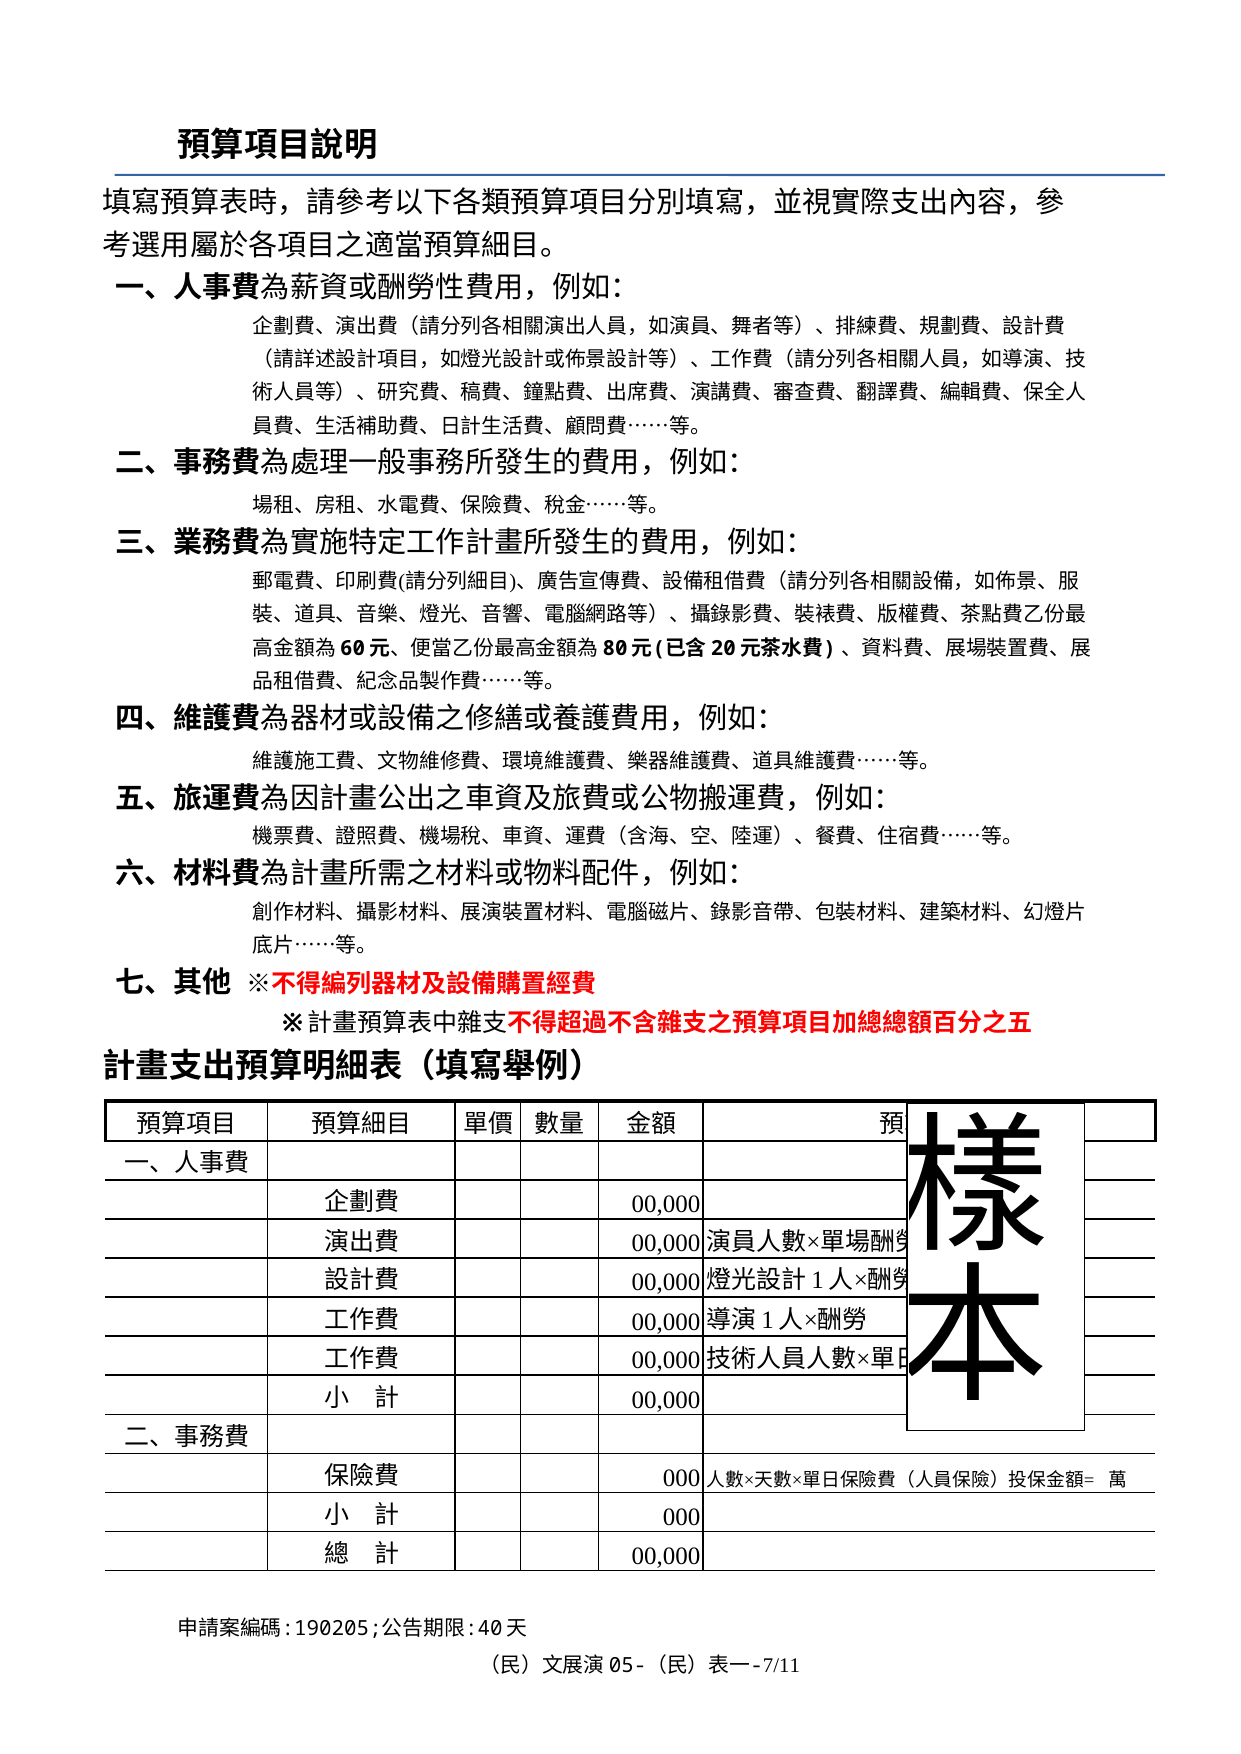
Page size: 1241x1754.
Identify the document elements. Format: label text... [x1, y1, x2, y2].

table_header 預算說明 [1085, 1103, 1154, 1140]
table_cell [456, 1454, 520, 1492]
table_cell [105, 1298, 267, 1335]
table_cell 設計費 [268, 1259, 454, 1296]
text 一、人事費為薪資或酬勞性費用，例如： [115, 263, 1092, 306]
text 郵電費、印刷費(請分列細目)、廣告宣傳費、設備租借費（請分列各相關設備，如佈景、服裝、道具、音樂、燈光、音響、電腦網路等）、攝錄影費、裝裱費、版權費、茶點費乙份最高金額為60元、便當乙份最高金額為80元(已含20元茶水費) 、資料費、展場裝置費、展品租借費、紀念品製作費……等。 [252, 561, 1092, 694]
table_cell [456, 1142, 520, 1179]
table_cell 總 計 [268, 1532, 454, 1570]
table_header 單價 [456, 1103, 520, 1140]
table_cell [521, 1337, 598, 1374]
table_cell 00,000 [599, 1181, 702, 1218]
table_cell [521, 1415, 598, 1452]
table_cell 演員人數×單場酬勞×場次 [1085, 1220, 1155, 1257]
table_cell 000 [599, 1454, 702, 1492]
table_cell [521, 1181, 598, 1218]
table_cell [105, 1337, 267, 1374]
table_cell [704, 1181, 906, 1218]
table_cell 燈光設計1人×酬勞 [704, 1259, 906, 1296]
table_cell [456, 1337, 520, 1374]
table_header 預算細目 [268, 1103, 454, 1140]
table_cell 保險費 [268, 1454, 454, 1492]
text ※計畫預算表中雜支不得超過不含雜支之預算項目加總總額百分之五 [115, 1001, 1092, 1039]
table_cell [105, 1220, 267, 1257]
table_cell [1085, 1142, 1155, 1179]
table_cell [105, 1493, 267, 1531]
text 計畫支出預算明細表（填寫舉例） [102, 1039, 1092, 1087]
table_header 預算項目 [107, 1103, 267, 1140]
table_cell [704, 1376, 906, 1413]
table_cell 00,000 [599, 1220, 702, 1257]
table_cell 00,000 [599, 1259, 702, 1296]
text 四、維護費為器材或設備之修繕或養護費用，例如： [115, 694, 1092, 737]
table_cell 一、人事費 [105, 1142, 267, 1179]
table_cell 企劃費 [268, 1181, 454, 1218]
text 創作材料、攝影材料、展演裝置材料、電腦磁片、錄影音帶、包裝材料、建築材料、幻燈片底片……等。 [252, 892, 1092, 959]
text 七、其他 ※不得編列器材及設備購置經費 [115, 959, 1092, 1001]
text 機票費、證照費、機場稅、車資、運費（含海、空、陸運）、餐費、住宿費……等。 [252, 817, 1092, 850]
table_cell [704, 1532, 1155, 1570]
table_cell 二、事務費 [105, 1415, 267, 1452]
text 維護施工費、文物維修費、環境維護費、樂器維護費、道具維護費……等。 [252, 737, 1092, 774]
table_cell [456, 1493, 520, 1531]
table_cell 000 [599, 1493, 702, 1531]
table_cell [105, 1259, 267, 1296]
text 企劃費、演出費（請分列各相關演出人員，如演員、舞者等）、排練費、規劃費、設計費（請詳述設計項目，如燈光設計或佈景設計等）、工作費（請分列各相關人員，如導演、技術人員等）、研究費、稿費、鐘點費、出席費、演講費、審查費、翻譯費、編輯費、保全人員費、生活補助費、日計生活費、顧問費……等。 [252, 306, 1092, 439]
text 二、事務費為處理一般事務所發生的費用，例如： [115, 439, 1092, 481]
table_cell [1085, 1298, 1155, 1335]
text 場租、房租、水電費、保險費、稅金……等。 [252, 481, 1092, 519]
table_cell [704, 1415, 1155, 1452]
table_cell 小 計 [268, 1376, 454, 1413]
table_header 金額 [599, 1103, 702, 1140]
table_cell [599, 1142, 702, 1179]
table_cell [704, 1493, 1155, 1531]
table_cell [456, 1532, 520, 1570]
table_cell [521, 1220, 598, 1257]
table_cell [599, 1415, 702, 1452]
table_cell 小 計 [268, 1493, 454, 1531]
table_cell 燈光設計1人×酬勞 [1085, 1259, 1155, 1296]
table_cell [521, 1259, 598, 1296]
table_header 數量 [521, 1103, 598, 1140]
text 六、材料費為計畫所需之材料或物料配件，例如： [115, 850, 1092, 892]
table_header 預算說明 [704, 1103, 906, 1140]
table_cell [268, 1142, 454, 1179]
text 三、業務費為實施特定工作計畫所發生的費用，例如： [115, 519, 1092, 561]
table_cell [1085, 1376, 1155, 1413]
text 五、旅運費為因計畫公出之車資及旅費或公物搬運費，例如： [115, 774, 1092, 817]
table_cell 00,000 [599, 1298, 702, 1335]
table_cell [456, 1415, 520, 1452]
table_cell [521, 1376, 598, 1413]
table_cell 演出費 [268, 1220, 454, 1257]
table_cell [268, 1415, 454, 1452]
table_cell [105, 1454, 267, 1492]
table_cell 技術人員人數×單日酬勞×天數 [1085, 1337, 1155, 1374]
table_cell [456, 1259, 520, 1296]
table_cell [521, 1493, 598, 1531]
table_cell [521, 1298, 598, 1335]
table_cell [105, 1532, 267, 1570]
table_cell 工作費 [268, 1337, 454, 1374]
table_cell 工作費 [268, 1298, 454, 1335]
table_cell 演員人數×單場酬勞×場次 [704, 1220, 906, 1257]
table_cell [456, 1376, 520, 1413]
table_cell 技術人員人數×單日酬勞×天數 [704, 1337, 906, 1374]
table_cell 00,000 [599, 1376, 702, 1413]
text 填寫預算表時，請參考以下各類預算項目分別填寫，並視實際支出內容，參考選用屬於各項目之適當預算細目。 [102, 179, 1092, 263]
table_cell [521, 1532, 598, 1570]
table_cell 人數×天數×單日保險費（人員保險）投保金額= 萬 [704, 1454, 1155, 1492]
table_cell 00,000 [599, 1337, 702, 1374]
text 預算項目說明 [177, 118, 1092, 166]
table_cell [456, 1181, 520, 1218]
table_cell 導演1人×酬勞 [704, 1298, 906, 1335]
table_header 預算項目 [908, 1104, 1084, 1430]
table_cell [1085, 1181, 1155, 1218]
table_cell [105, 1376, 267, 1413]
table_cell [521, 1454, 598, 1492]
table_cell [456, 1220, 520, 1257]
table_cell [521, 1142, 598, 1179]
table_cell [704, 1142, 906, 1179]
table_cell [456, 1298, 520, 1335]
table_cell [105, 1181, 267, 1218]
table_cell 00,000 [599, 1532, 702, 1570]
